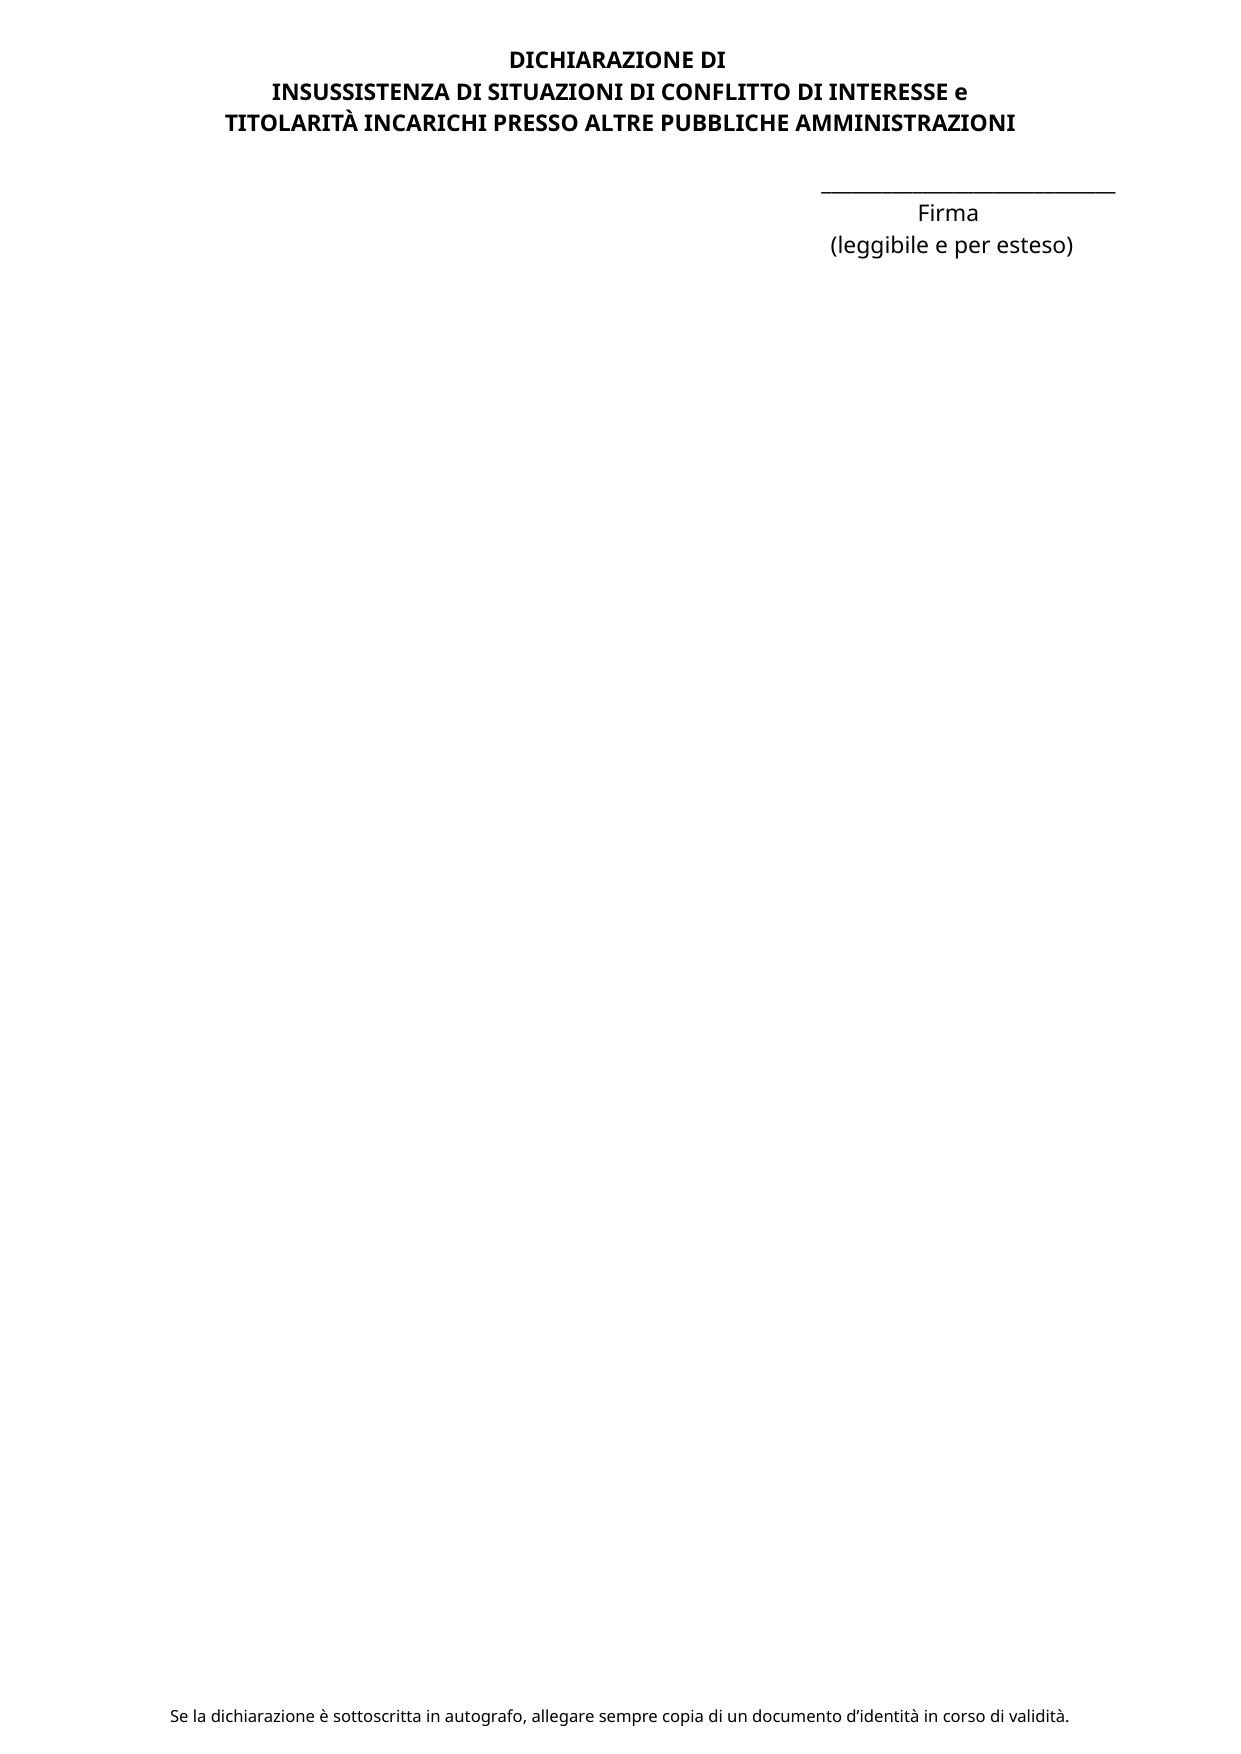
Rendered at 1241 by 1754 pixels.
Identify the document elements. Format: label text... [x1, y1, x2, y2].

text Firma . [708, 197, 1122, 229]
text _____________________________ [118, 166, 1122, 197]
text (leggibile e per esteso) - [708, 229, 1122, 260]
